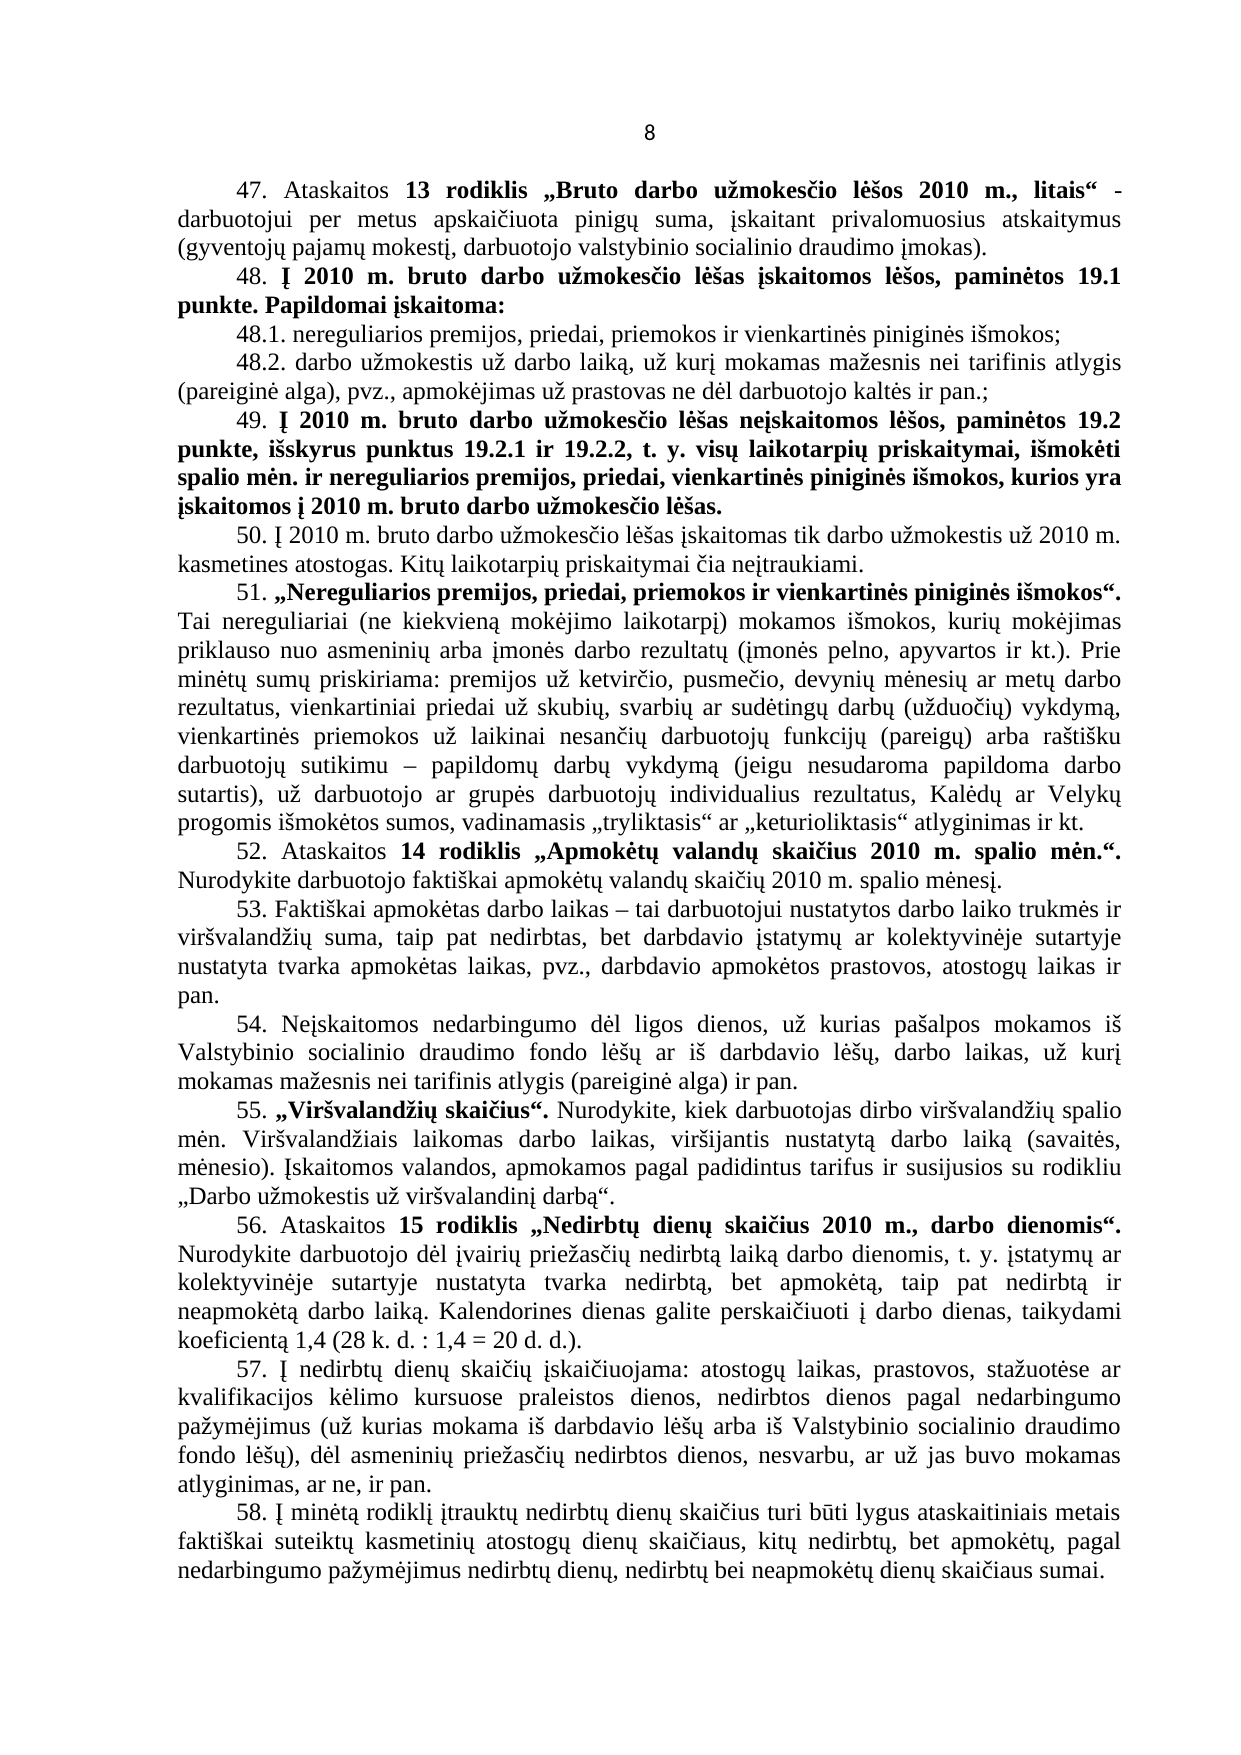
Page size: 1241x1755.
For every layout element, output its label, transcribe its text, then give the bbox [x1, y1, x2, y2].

text 50. Į 2010 m. bruto darbo užmokesčio lėšas įskaitomas tik darbo užmokestis už 2010 m. kasmetines atostogas. Kitų laikotarpių priskaitymai čia neįtraukiami. [177, 520, 1122, 577]
text 58. Į minėtą rodiklį įtrauktų nedirbtų dienų skaičius turi būti lygus ataskaitiniais metais faktiškai suteiktų kasmetinių atostogų dienų skaičiaus, kitų nedirbtų, bet apmokėtų, pagal nedarbingumo pažymėjimus nedirbtų dienų, nedirbtų bei neapmokėtų dienų skaičiaus sumai. [177, 1497, 1122, 1584]
text 48.2. darbo užmokestis už darbo laiką, už kurį mokamas mažesnis nei tarifinis atlygis (pareiginė alga), pvz., apmokėjimas už prastovas ne dėl darbuotojo kaltės ir pan.; [177, 347, 1122, 405]
text 49. Į 2010 m. bruto darbo užmokesčio lėšas neįskaitomos lėšos, paminėtos 19.2 punkte, išskyrus punktus 19.2.1 ir 19.2.2, t. y. visų laikotarpių priskaitymai, išmokėti spalio mėn. ir nereguliarios premijos, priedai, vienkartinės piniginės išmokos, kurios yra įskaitomos į 2010 m. bruto darbo užmokesčio lėšas. [177, 405, 1122, 520]
text 51. „Nereguliarios premijos, priedai, priemokos ir vienkartinės piniginės išmokos“. Tai nereguliariai (ne kiekvieną mokėjimo laikotarpį) mokamos išmokos, kurių mokėjimas priklauso nuo asmeninių arba įmonės darbo rezultatų (įmonės pelno, apyvartos ir kt.). Prie minėtų sumų priskiriama: premijos už ketvirčio, pusmečio, devynių mėnesių ar metų darbo rezultatus, vienkartiniai priedai už skubių, svarbių ar sudėtingų darbų (užduočių) vykdymą, vienkartinės priemokos už laikinai nesančių darbuotojų funkcijų (pareigų) arba raštišku darbuotojų sutikimu – papildomų darbų vykdymą (jeigu nesudaroma papildoma darbo sutartis), už darbuotojo ar grupės darbuotojų individualius rezultatus, Kalėdų ar Velykų progomis išmokėtos sumos, vadinamasis „tryliktasis“ ar „keturioliktasis“ atlyginimas ir kt. [177, 577, 1122, 836]
text 48.1. nereguliarios premijos, priedai, priemokos ir vienkartinės piniginės išmokos; [177, 319, 1122, 347]
text 55. „Viršvalandžių skaičius“. Nurodykite, kiek darbuotojas dirbo viršvalandžių spalio mėn. Viršvalandžiais laikomas darbo laikas, viršijantis nustatytą darbo laiką (savaitės, mėnesio). Įskaitomos valandos, apmokamos pagal padidintus tarifus ir susijusios su rodikliu „Darbo užmokestis už viršvalandinį darbą“. [177, 1095, 1122, 1210]
text 52. Ataskaitos 14 rodiklis „Apmokėtų valandų skaičius 2010 m. spalio mėn.“. Nurodykite darbuotojo faktiškai apmokėtų valandų skaičių 2010 m. spalio mėnesį. [177, 836, 1122, 894]
text 54. Neįskaitomos nedarbingumo dėl ligos dienos, už kurias pašalpos mokamos iš Valstybinio socialinio draudimo fondo lėšų ar iš darbdavio lėšų, darbo laikas, už kurį mokamas mažesnis nei tarifinis atlygis (pareiginė alga) ir pan. [177, 1009, 1122, 1095]
text 56. Ataskaitos 15 rodiklis „Nedirbtų dienų skaičius 2010 m., darbo dienomis“. Nurodykite darbuotojo dėl įvairių priežasčių nedirbtą laiką darbo dienomis, t. y. įstatymų ar kolektyvinėje sutartyje nustatyta tvarka nedirbtą, bet apmokėtą, taip pat nedirbtą ir neapmokėtą darbo laiką. Kalendorines dienas galite perskaičiuoti į darbo dienas, taikydami koeficientą 1,4 (28 k. d. : 1,4 = 20 d. d.). [177, 1210, 1122, 1354]
text 47. Ataskaitos 13 rodiklis „Bruto darbo užmokesčio lėšos 2010 m., litais“ -darbuotojui per metus apskaičiuota pinigų suma, įskaitant privalomuosius atskaitymus (gyventojų pajamų mokestį, darbuotojo valstybinio socialinio draudimo įmokas). [177, 175, 1122, 261]
text 57. Į nedirbtų dienų skaičių įskaičiuojama: atostogų laikas, prastovos, stažuotėse ar kvalifikacijos kėlimo kursuose praleistos dienos, nedirbtos dienos pagal nedarbingumo pažymėjimus (už kurias mokama iš darbdavio lėšų arba iš Valstybinio socialinio draudimo fondo lėšų), dėl asmeninių priežasčių nedirbtos dienos, nesvarbu, ar už jas buvo mokamas atlyginimas, ar ne, ir pan. [177, 1354, 1122, 1497]
text 53. Faktiškai apmokėtas darbo laikas – tai darbuotojui nustatytos darbo laiko trukmės ir viršvalandžių suma, taip pat nedirbtas, bet darbdavio įstatymų ar kolektyvinėje sutartyje nustatyta tvarka apmokėtas laikas, pvz., darbdavio apmokėtos prastovos, atostogų laikas ir pan. [177, 894, 1122, 1009]
text 48. Į 2010 m. bruto darbo užmokesčio lėšas įskaitomos lėšos, paminėtos 19.1 punkte. Papildomai įskaitoma: [177, 261, 1122, 319]
